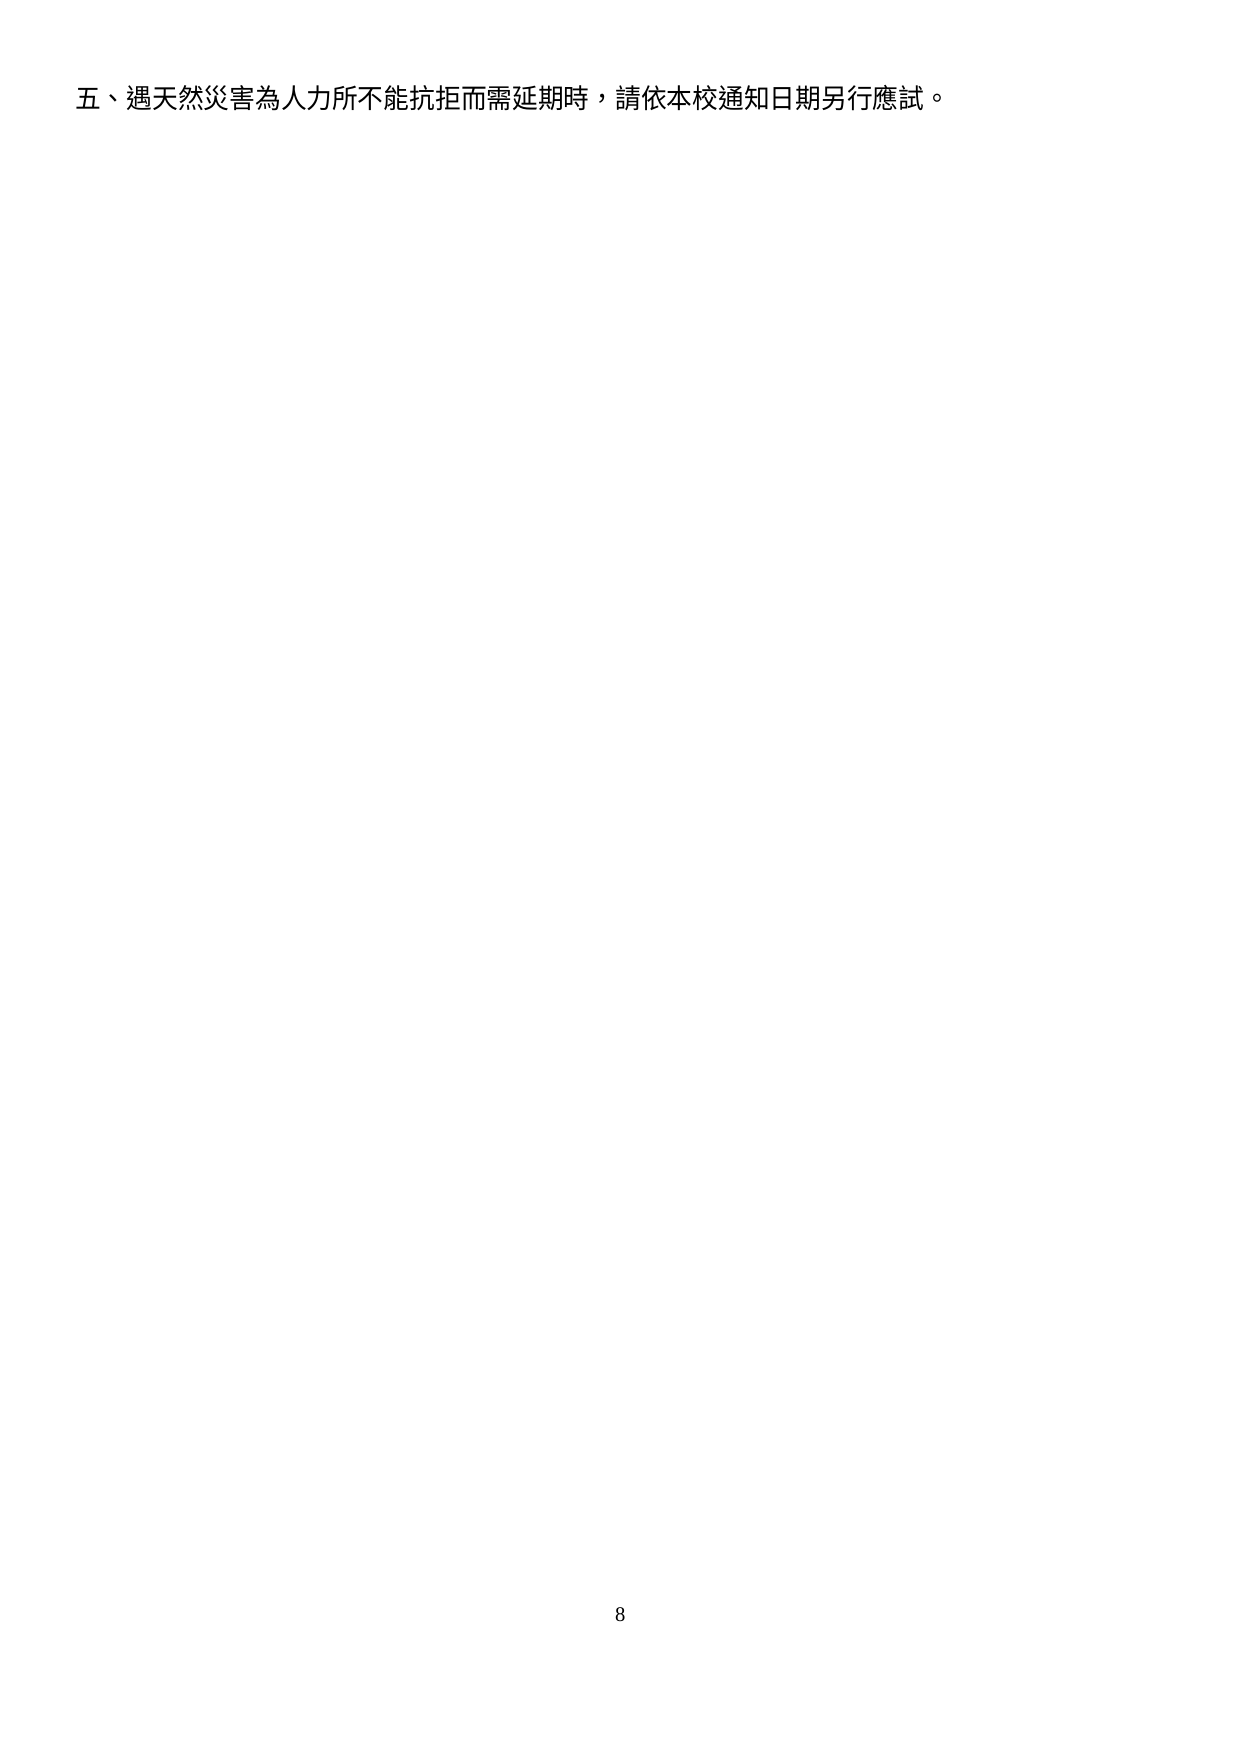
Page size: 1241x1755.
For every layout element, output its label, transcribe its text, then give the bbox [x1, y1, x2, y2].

text 五、遇天然災害為人力所不能抗拒而需延期時，請依本校通知日期另行應試。 [75, 77, 1224, 116]
